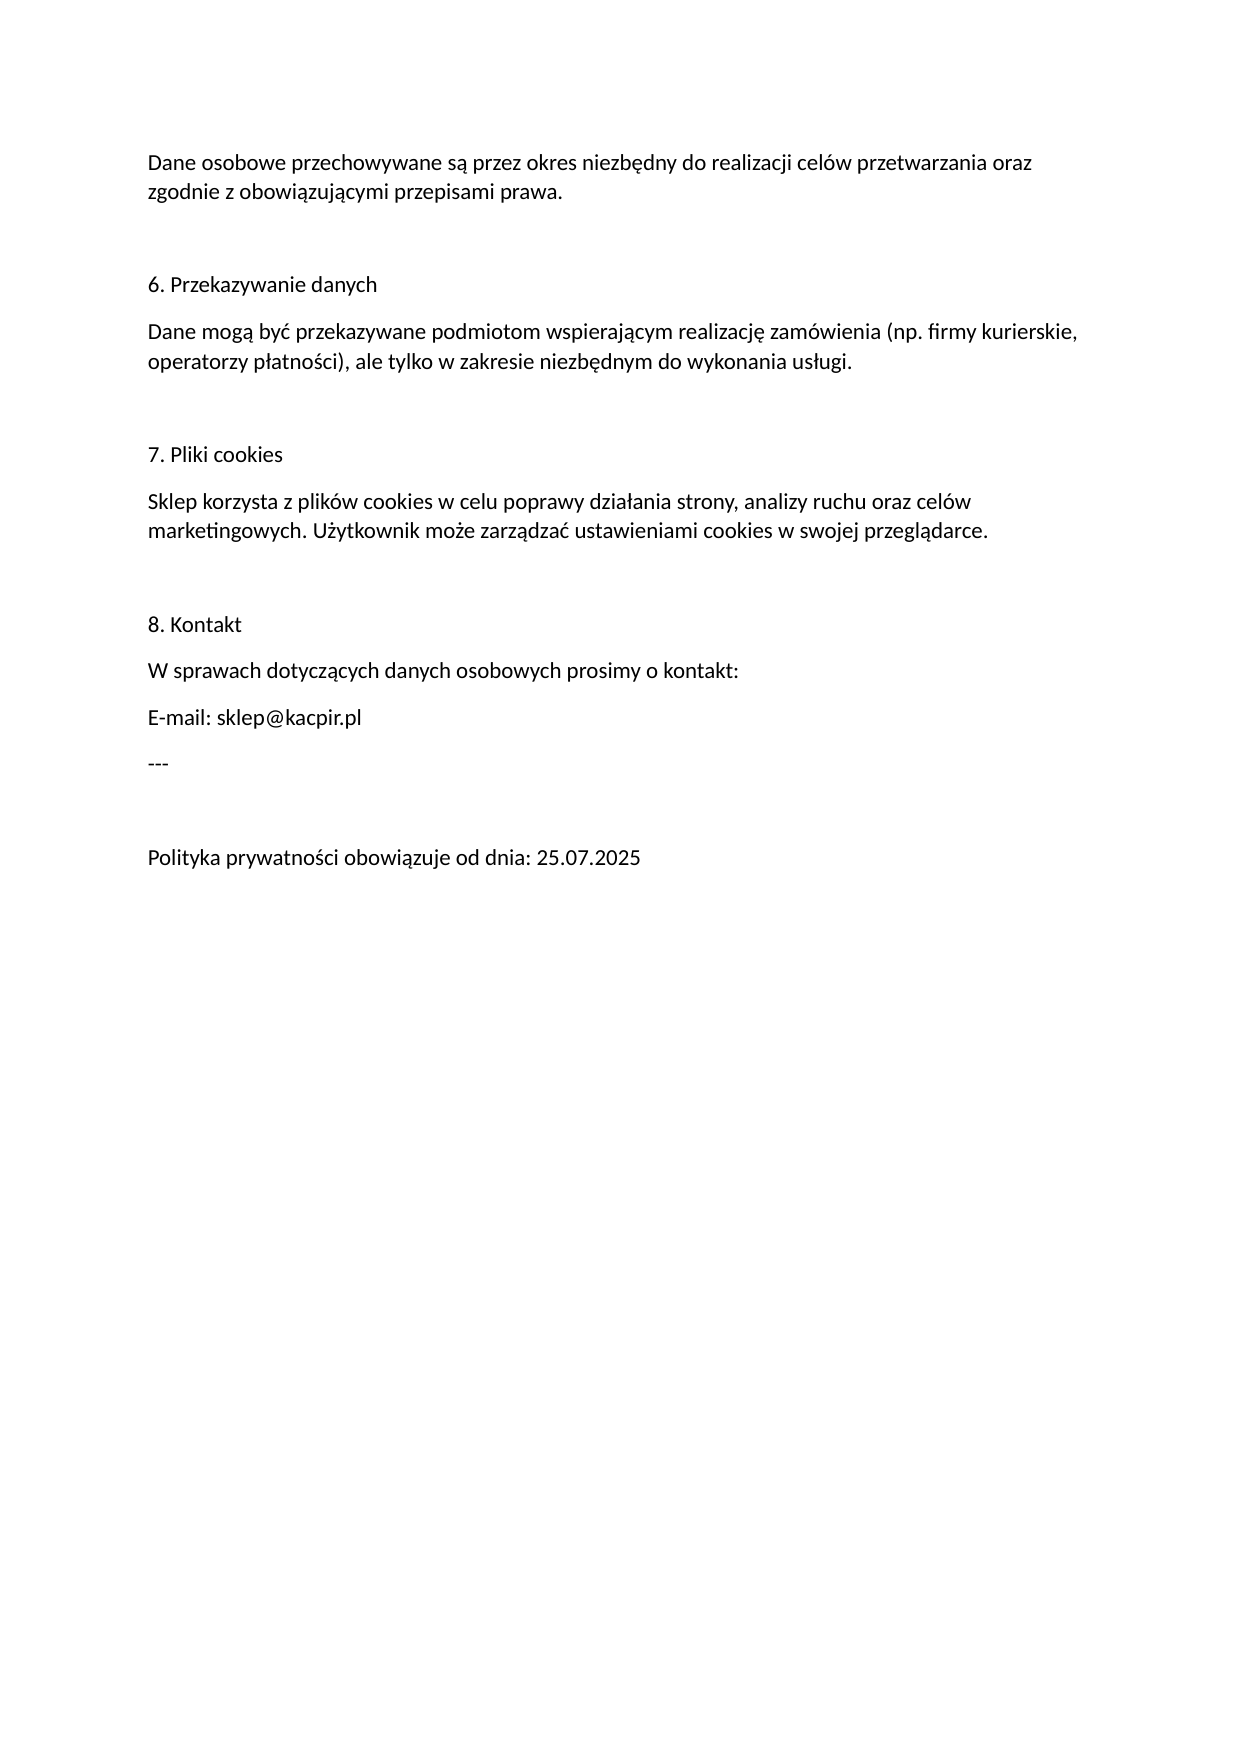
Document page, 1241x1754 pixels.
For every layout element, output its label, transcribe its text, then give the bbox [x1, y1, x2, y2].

text 6. Przekazywanie danych [148, 271, 1093, 299]
text Polityka prywatności obowiązuje od dnia: 25.07.2025 [148, 843, 1093, 871]
text Dane mogą być przekazywane podmiotom wspierającym realizację zamówienia (np. firmy kurierskie, operatorzy płatności), ale tylko w zakresie niezbędnym do wykonania usługi. [148, 317, 1093, 375]
text --- [148, 749, 1093, 777]
text W sprawach dotyczących danych osobowych prosimy o kontakt: [148, 656, 1093, 684]
text Dane osobowe przechowywane są przez okres niezbędny do realizacji celów przetwarzania oraz zgodnie z obowiązującymi przepisami prawa. [148, 148, 1093, 206]
text 7. Pliki cookies [148, 440, 1093, 468]
text E-mail: sklep@kacpir.pl [148, 703, 1093, 731]
text 8. Kontakt [148, 610, 1093, 638]
text Sklep korzysta z plików cookies w celu poprawy działania strony, analizy ruchu oraz celów marketingowych. Użytkownik może zarządzać ustawieniami cookies w swojej przeglądarce. [148, 487, 1093, 545]
